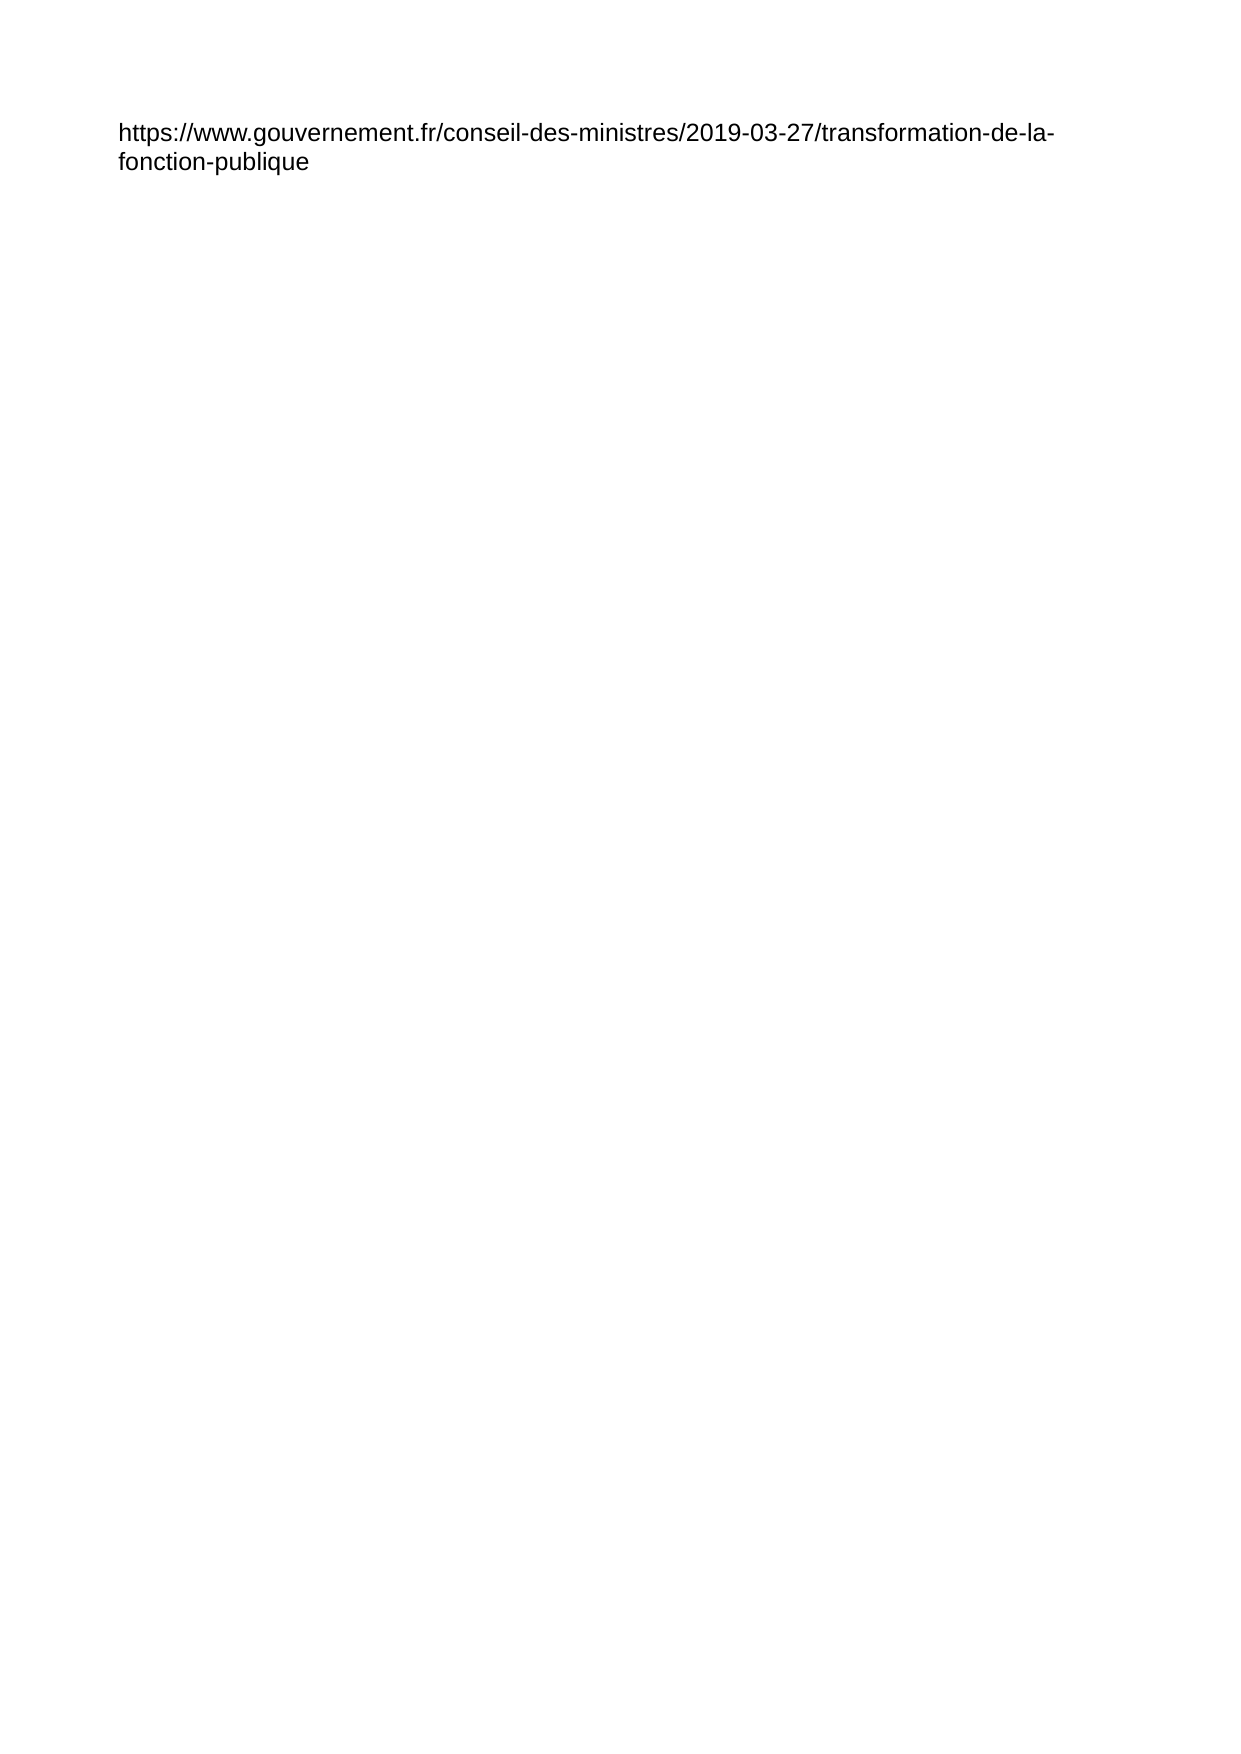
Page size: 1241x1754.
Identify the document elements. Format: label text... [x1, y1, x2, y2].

text https://www.gouvernement.fr/conseil-des-ministres/2019-03-27/transformation-de-la-fonction-publique [118, 118, 1122, 176]
